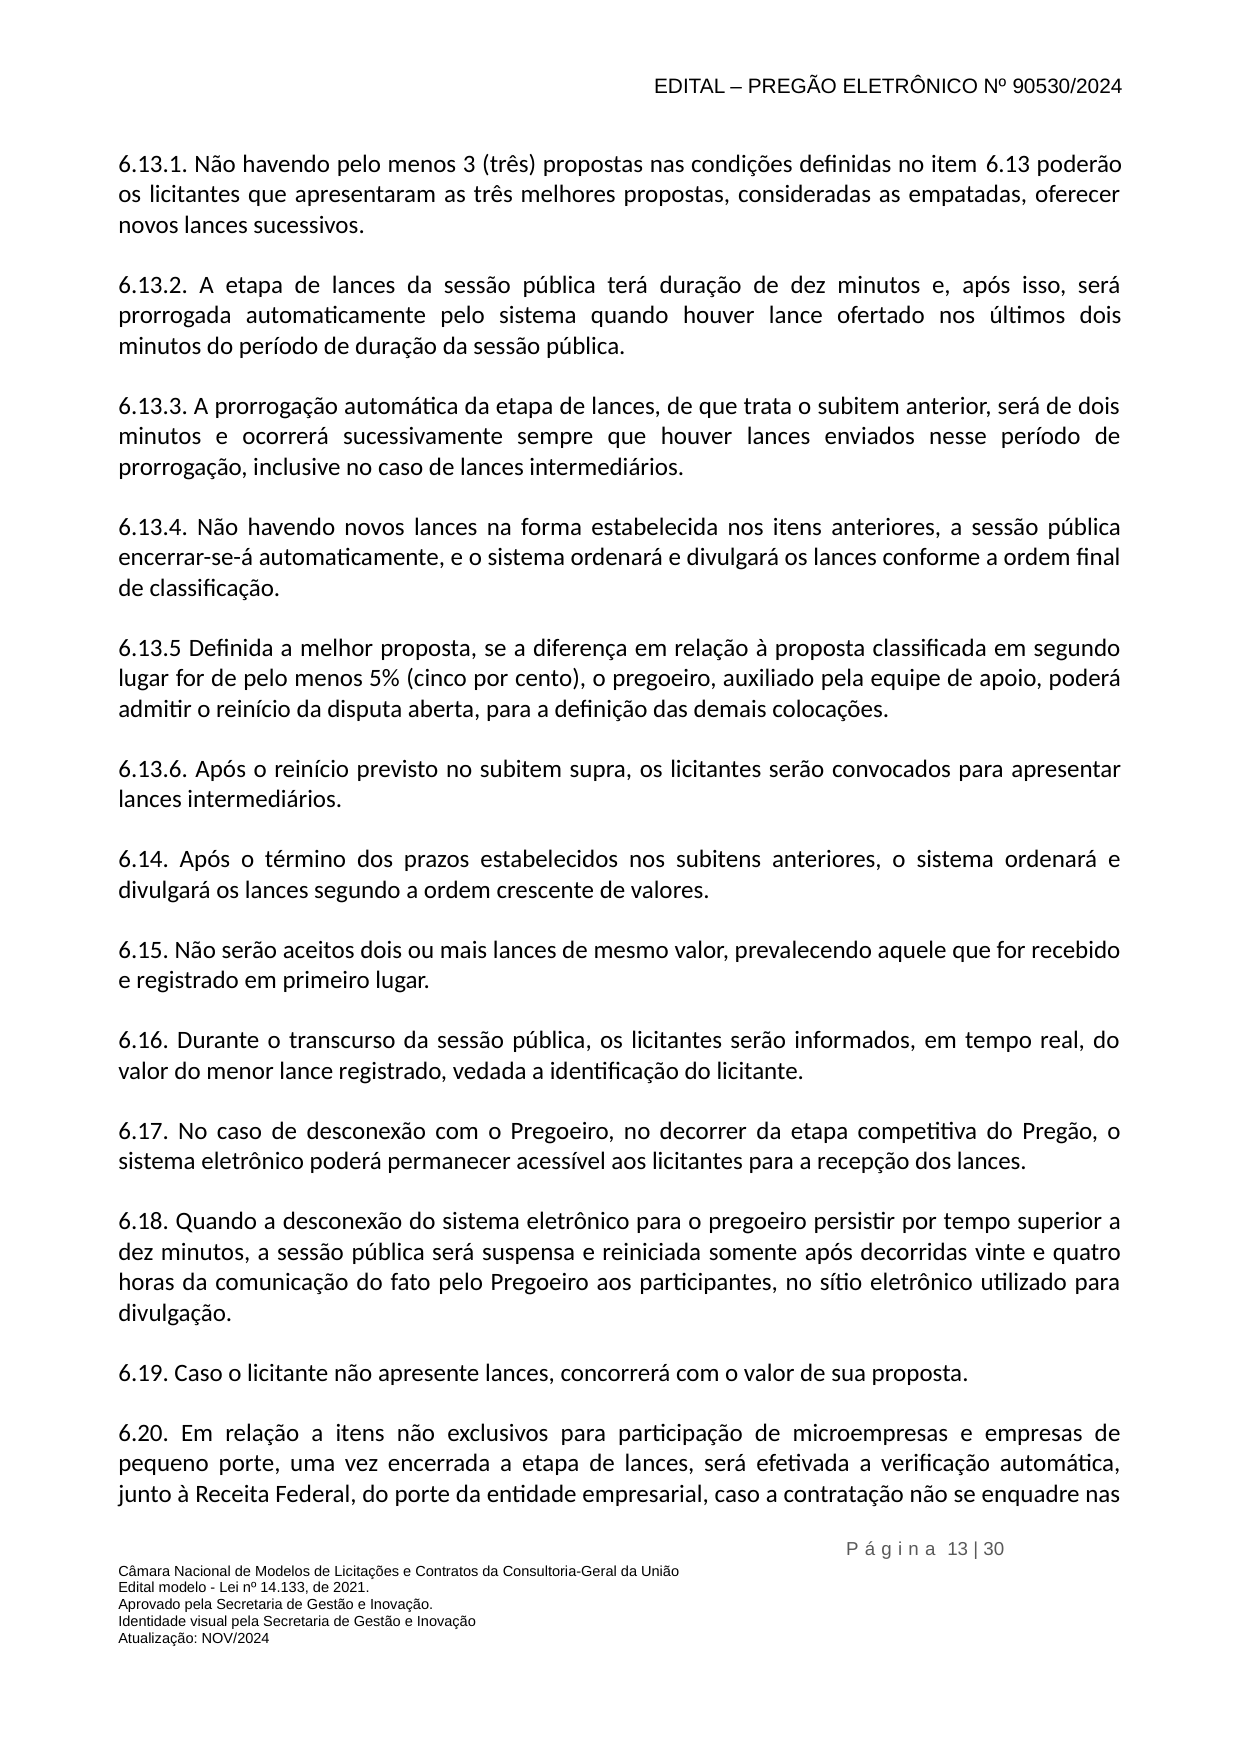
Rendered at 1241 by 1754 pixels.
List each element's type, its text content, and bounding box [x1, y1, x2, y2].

text 6.18. Quando a desconexão do sistema eletrônico para o pregoeiro persistir por tempo superior a dez minutos, a sessão pública será suspensa e reiniciada somente após decorridas vinte e quatro horas da comunicação do fato pelo Pregoeiro aos participantes, no sítio eletrônico utilizado para divulgação. [118, 1206, 1122, 1328]
text 6.13.6. Após o reinício previsto no subitem supra, os licitantes serão convocados para apresentar lances intermediários. [118, 753, 1122, 814]
text 6.13.2. A etapa de lances da sessão pública terá duração de dez minutos e, após isso, será prorrogada automaticamente pelo sistema quando houver lance ofertado nos últimos dois minutos do período de duração da sessão pública. [118, 269, 1122, 360]
text 6.13.1. Não havendo pelo menos 3 (três) propostas nas condições definidas no item 6.13 poderão os licitantes que apresentaram as três melhores propostas, consideradas as empatadas, oferecer novos lances sucessivos. [118, 148, 1122, 239]
text 6.17. No caso de desconexão com o Pregoeiro, no decorrer da etapa competitiva do Pregão, o sistema eletrônico poderá permanecer acessível aos licitantes para a recepção dos lances. [118, 1115, 1122, 1176]
text 6.15. Não serão aceitos dois ou mais lances de mesmo valor, prevalecendo aquele que for recebido e registrado em primeiro lugar. [118, 934, 1122, 995]
text 6.16. Durante o transcurso da sessão pública, os licitantes serão informados, em tempo real, do valor do menor lance registrado, vedada a identificação do licitante. [118, 1024, 1122, 1086]
text 6.20. Em relação a itens não exclusivos para participação de microempresas e empresas de pequeno porte, uma vez encerrada a etapa de lances, será efetivada a verificação automática, junto à Receita Federal, do porte da entidade empresarial, caso a contratação não se enquadre nas [118, 1417, 1122, 1509]
text 6.13.4. Não havendo novos lances na forma estabelecida nos itens anteriores, a sessão pública encerrar-se-á automaticamente, e o sistema ordenará e divulgará os lances conforme a ordem final de classificação. [118, 511, 1122, 602]
text 6.13.3. A prorrogação automática da etapa de lances, de que trata o subitem anterior, será de dois minutos e ocorrerá sucessivamente sempre que houver lances enviados nesse período de prorrogação, inclusive no caso de lances intermediários. [118, 390, 1122, 481]
text 6.13.5 Definida a melhor proposta, se a diferença em relação à proposta classificada em segundo lugar for de pelo menos 5% (cinco por cento), o pregoeiro, auxiliado pela equipe de apoio, poderá admitir o reinício da disputa aberta, para a definição das demais colocações. [118, 632, 1122, 723]
text 6.19. Caso o licitante não apresente lances, concorrerá com o valor de sua proposta. [118, 1357, 1122, 1388]
text 6.14. Após o término dos prazos estabelecidos nos subitens anteriores, o sistema ordenará e divulgará os lances segundo a ordem crescente de valores. [118, 843, 1122, 904]
